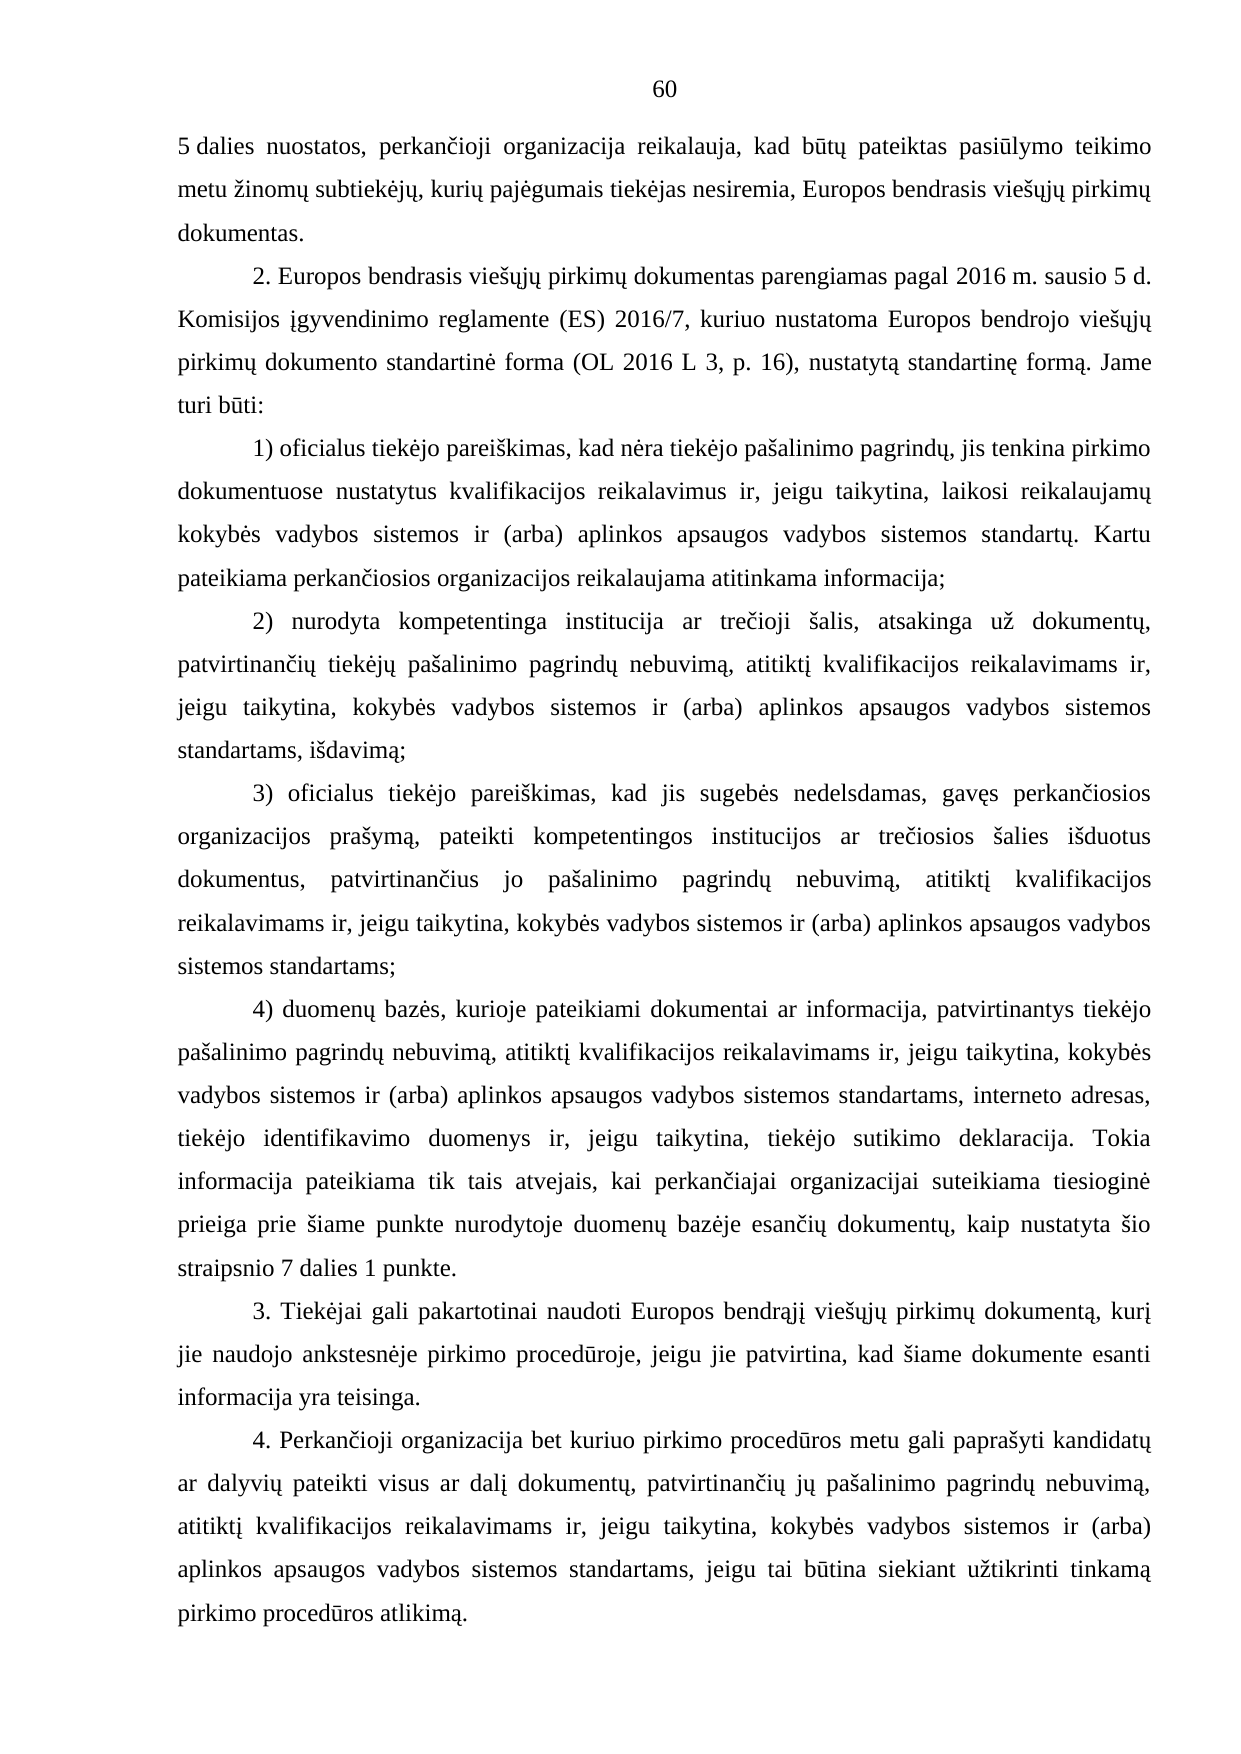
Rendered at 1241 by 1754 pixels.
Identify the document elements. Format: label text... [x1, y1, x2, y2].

text 2. Europos bendrasis viešųjų pirkimų dokumentas parengiamas pagal 2016 m. sausio 5 d. Komisijos įgyvendinimo reglamente (ES) 2016/7, kuriuo nustatoma Europos bendrojo viešųjų pirkimų dokumento standartinė forma (OL 2016 L 3, p. 16), nustatytą standartinę formą. Jame turi būti: [177, 261, 1152, 419]
text 5 dalies nuostatos, perkančioji organizacija reikalauja, kad būtų pateiktas pasiūlymo teikimo metu žinomų subtiekėjų, kurių pajėgumais tiekėjas nesiremia, Europos bendrasis viešųjų pirkimų dokumentas. [177, 131, 1152, 246]
text 4) duomenų bazės, kurioje pateikiami dokumentai ar informacija, patvirtinantys tiekėjo pašalinimo pagrindų nebuvimą, atitiktį kvalifikacijos reikalavimams ir, jeigu taikytina, kokybės vadybos sistemos ir (arba) aplinkos apsaugos vadybos sistemos standartams, interneto adresas, tiekėjo identifikavimo duomenys ir, jeigu taikytina, tiekėjo sutikimo deklaracija. Tokia informacija pateikiama tik tais atvejais, kai perkančiajai organizacijai suteikiama tiesioginė prieiga prie šiame punkte nurodytoje duomenų bazėje esančių dokumentų, kaip nustatyta šio straipsnio 7 dalies 1 punkte. [177, 994, 1152, 1281]
text 3) oficialus tiekėjo pareiškimas, kad jis sugebės nedelsdamas, gavęs perkančiosios organizacijos prašymą, pateikti kompetentingos institucijos ar trečiosios šalies išduotus dokumentus, patvirtinančius jo pašalinimo pagrindų nebuvimą, atitiktį kvalifikacijos reikalavimams ir, jeigu taikytina, kokybės vadybos sistemos ir (arba) aplinkos apsaugos vadybos sistemos standartams; [177, 778, 1152, 979]
text 3. Tiekėjai gali pakartotinai naudoti Europos bendrąjį viešųjų pirkimų dokumentą, kurį jie naudojo ankstesnėje pirkimo procedūroje, jeigu jie patvirtina, kad šiame dokumente esanti informacija yra teisinga. [177, 1296, 1152, 1411]
text 2) nurodyta kompetentinga institucija ar trečioji šalis, atsakinga už dokumentų, patvirtinančių tiekėjų pašalinimo pagrindų nebuvimą, atitiktį kvalifikacijos reikalavimams ir, jeigu taikytina, kokybės vadybos sistemos ir (arba) aplinkos apsaugos vadybos sistemos standartams, išdavimą; [177, 606, 1152, 764]
text 4. Perkančioji organizacija bet kuriuo pirkimo procedūros metu gali paprašyti kandidatų ar dalyvių pateikti visus ar dalį dokumentų, patvirtinančių jų pašalinimo pagrindų nebuvimą, atitiktį kvalifikacijos reikalavimams ir, jeigu taikytina, kokybės vadybos sistemos ir (arba) aplinkos apsaugos vadybos sistemos standartams, jeigu tai būtina siekiant užtikrinti tinkamą pirkimo procedūros atlikimą. [177, 1425, 1152, 1626]
text 1) oficialus tiekėjo pareiškimas, kad nėra tiekėjo pašalinimo pagrindų, jis tenkina pirkimo dokumentuose nustatytus kvalifikacijos reikalavimus ir, jeigu taikytina, laikosi reikalaujamų kokybės vadybos sistemos ir (arba) aplinkos apsaugos vadybos sistemos standartų. Kartu pateikiama perkančiosios organizacijos reikalaujama atitinkama informacija; [177, 433, 1152, 591]
